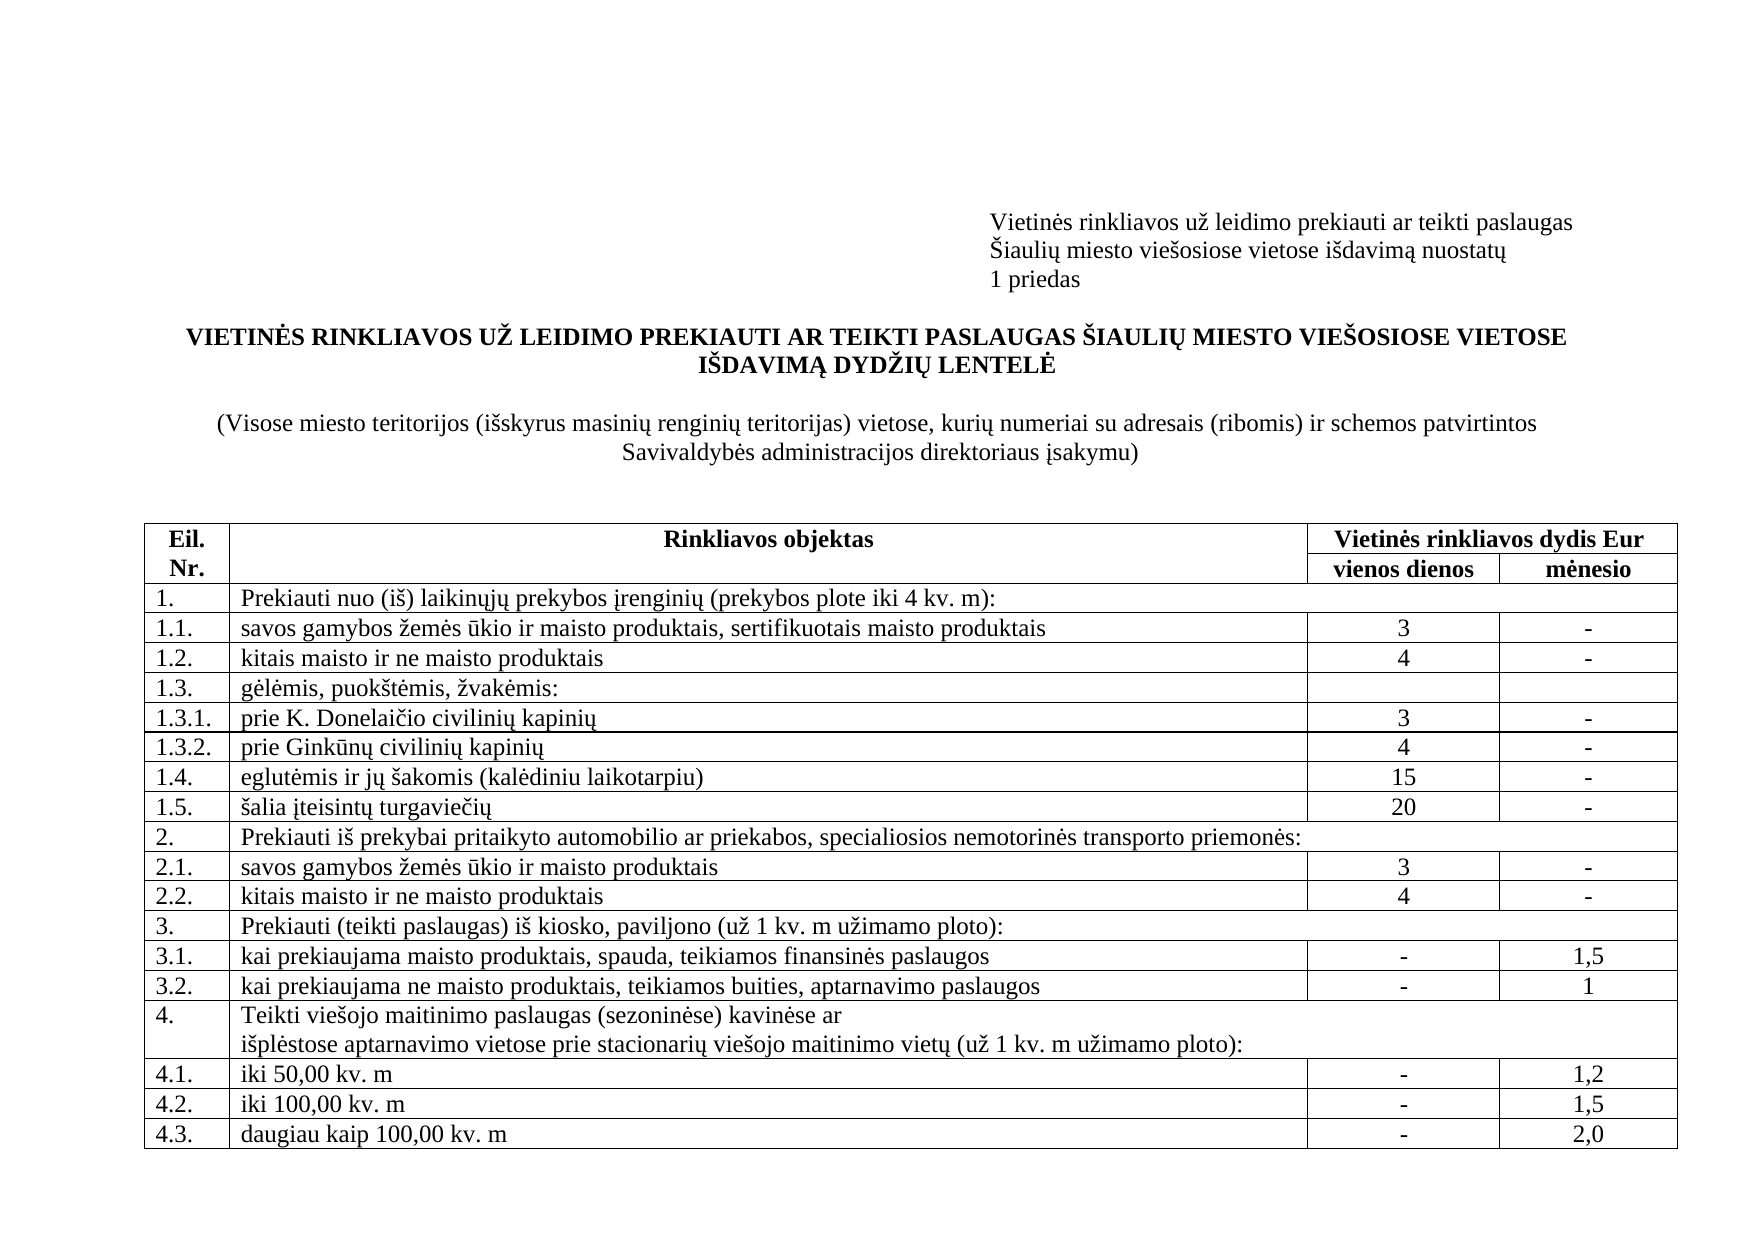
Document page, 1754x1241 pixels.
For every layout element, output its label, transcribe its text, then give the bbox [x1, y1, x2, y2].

text Vietinės rinkliavos už leidimo prekiauti ar teikti paslaugas [989, 207, 1636, 235]
table_cell 1. [145, 584, 229, 612]
table_cell 1,5 [1500, 941, 1677, 970]
table_cell 3. [145, 911, 229, 940]
table_cell - [1308, 1119, 1499, 1147]
table_cell savos gamybos žemės ūkio ir maisto produktais [230, 852, 1307, 880]
table_cell 1.3.1. [145, 703, 229, 731]
table_cell Prekiauti iš prekybai pritaikyto automobilio ar priekabos, specialiosios nemotorinės transporto priemonės: [230, 822, 1677, 851]
table_cell Prekiauti nuo (iš) laikinųjų prekybos įrenginių (prekybos plote iki 4 kv. m): [230, 584, 1677, 612]
table_cell eglutėmis ir jų šakomis (kalėdiniu laikotarpiu) [230, 762, 1307, 791]
table_cell 4.1. [145, 1059, 229, 1088]
table_cell - [1308, 971, 1499, 999]
text Savivaldybės administracijos direktoriaus įsakymu) [118, 437, 1636, 465]
table_header Vietinės rinkliavos dydis Eur [1308, 524, 1677, 553]
table_cell 1.2. [145, 643, 229, 672]
text (Visose miesto teritorijos (išskyrus masinių renginių teritorijas) vietose, kurių numeriai su adresais (ribomis) ir schemos patvirtintos [118, 408, 1636, 437]
table_cell 1 [1500, 971, 1677, 999]
table_cell 1.5. [145, 792, 229, 821]
table_cell šalia įteisintų turgaviečių [230, 792, 1307, 821]
table_cell - [1308, 1089, 1499, 1118]
table_cell 3 [1308, 613, 1499, 642]
table_cell gėlėmis, puokštėmis, žvakėmis: [230, 673, 1307, 702]
table_cell Teikti viešojo maitinimo paslaugas (sezoninėse) kavinėse ar išplėstose aptarnavimo vietose prie stacionarių viešojo maitinimo vietų (už 1 kv. m užimamo ploto): [230, 1001, 1677, 1058]
table_cell iki 50,00 kv. m [230, 1059, 1307, 1088]
table_cell mėnesio [1500, 554, 1677, 582]
table_cell 4. [145, 1001, 229, 1058]
table_cell 1.3.2. [145, 733, 229, 761]
table_cell kai prekiaujama ne maisto produktais, teikiamos buities, aptarnavimo paslaugos [230, 971, 1307, 999]
table_cell savos gamybos žemės ūkio ir maisto produktais, sertifikuotais maisto produktais [230, 613, 1307, 642]
table_cell - [1500, 613, 1677, 642]
table_cell prie K. Donelaičio civilinių kapinių [230, 703, 1307, 731]
table_cell 1,2 [1500, 1059, 1677, 1088]
table_header Rinkliavos objektas [230, 524, 1307, 582]
table_cell - [1500, 852, 1677, 880]
text Šiaulių miesto viešosiose vietose išdavimą nuostatų [989, 235, 1636, 264]
table_cell - [1308, 1059, 1499, 1088]
table_cell - [1308, 941, 1499, 970]
table_cell 2.1. [145, 852, 229, 880]
table_cell 4.2. [145, 1089, 229, 1118]
table_cell - [1500, 733, 1677, 761]
table_cell 3.2. [145, 971, 229, 999]
table_cell - [1500, 792, 1677, 821]
table_cell 4.3. [145, 1119, 229, 1147]
table_cell - [1500, 643, 1677, 672]
table_cell iki 100,00 kv. m [230, 1089, 1307, 1118]
table_cell kitais maisto ir ne maisto produktais [230, 881, 1307, 910]
table_cell 1.3. [145, 673, 229, 702]
table_cell 1,5 [1500, 1089, 1677, 1118]
table_cell Prekiauti (teikti paslaugas) iš kiosko, paviljono (už 1 kv. m užimamo ploto): [230, 911, 1677, 940]
text 1 priedas [989, 264, 1636, 293]
table_cell - [1500, 762, 1677, 791]
table_cell kai prekiaujama maisto produktais, spauda, teikiamos finansinės paslaugos [230, 941, 1307, 970]
table_cell 4 [1308, 881, 1499, 910]
table_cell 3 [1308, 852, 1499, 880]
table_cell 20 [1308, 792, 1499, 821]
table_cell daugiau kaip 100,00 kv. m [230, 1119, 1307, 1147]
table_cell 1.1. [145, 613, 229, 642]
table_header Eil. Nr. [145, 524, 229, 582]
table_cell - [1500, 881, 1677, 910]
table_cell 3 [1308, 703, 1499, 731]
table_cell 4 [1308, 643, 1499, 672]
table_cell kitais maisto ir ne maisto produktais [230, 643, 1307, 672]
table_cell 15 [1308, 762, 1499, 791]
table_cell 2,0 [1500, 1119, 1677, 1147]
table_cell 1.4. [145, 762, 229, 791]
table_cell vienos dienos [1308, 554, 1499, 582]
table_cell 3.1. [145, 941, 229, 970]
table_cell 2.2. [145, 881, 229, 910]
table_cell prie Ginkūnų civilinių kapinių [230, 733, 1307, 761]
table_cell [1308, 673, 1499, 702]
table_cell 2. [145, 822, 229, 851]
text VIETINĖS RINKLIAVOS UŽ LEIDIMO PREKIAUTI AR TEIKTI PASLAUGAS ŠIAULIŲ MIESTO VIEŠOSIOSE VIETOSE IŠDAVIMĄ DYDŽIŲ LENTELĖ [118, 322, 1636, 379]
table_cell - [1500, 703, 1677, 731]
table_cell 4 [1308, 733, 1499, 761]
table_cell [1500, 673, 1677, 702]
